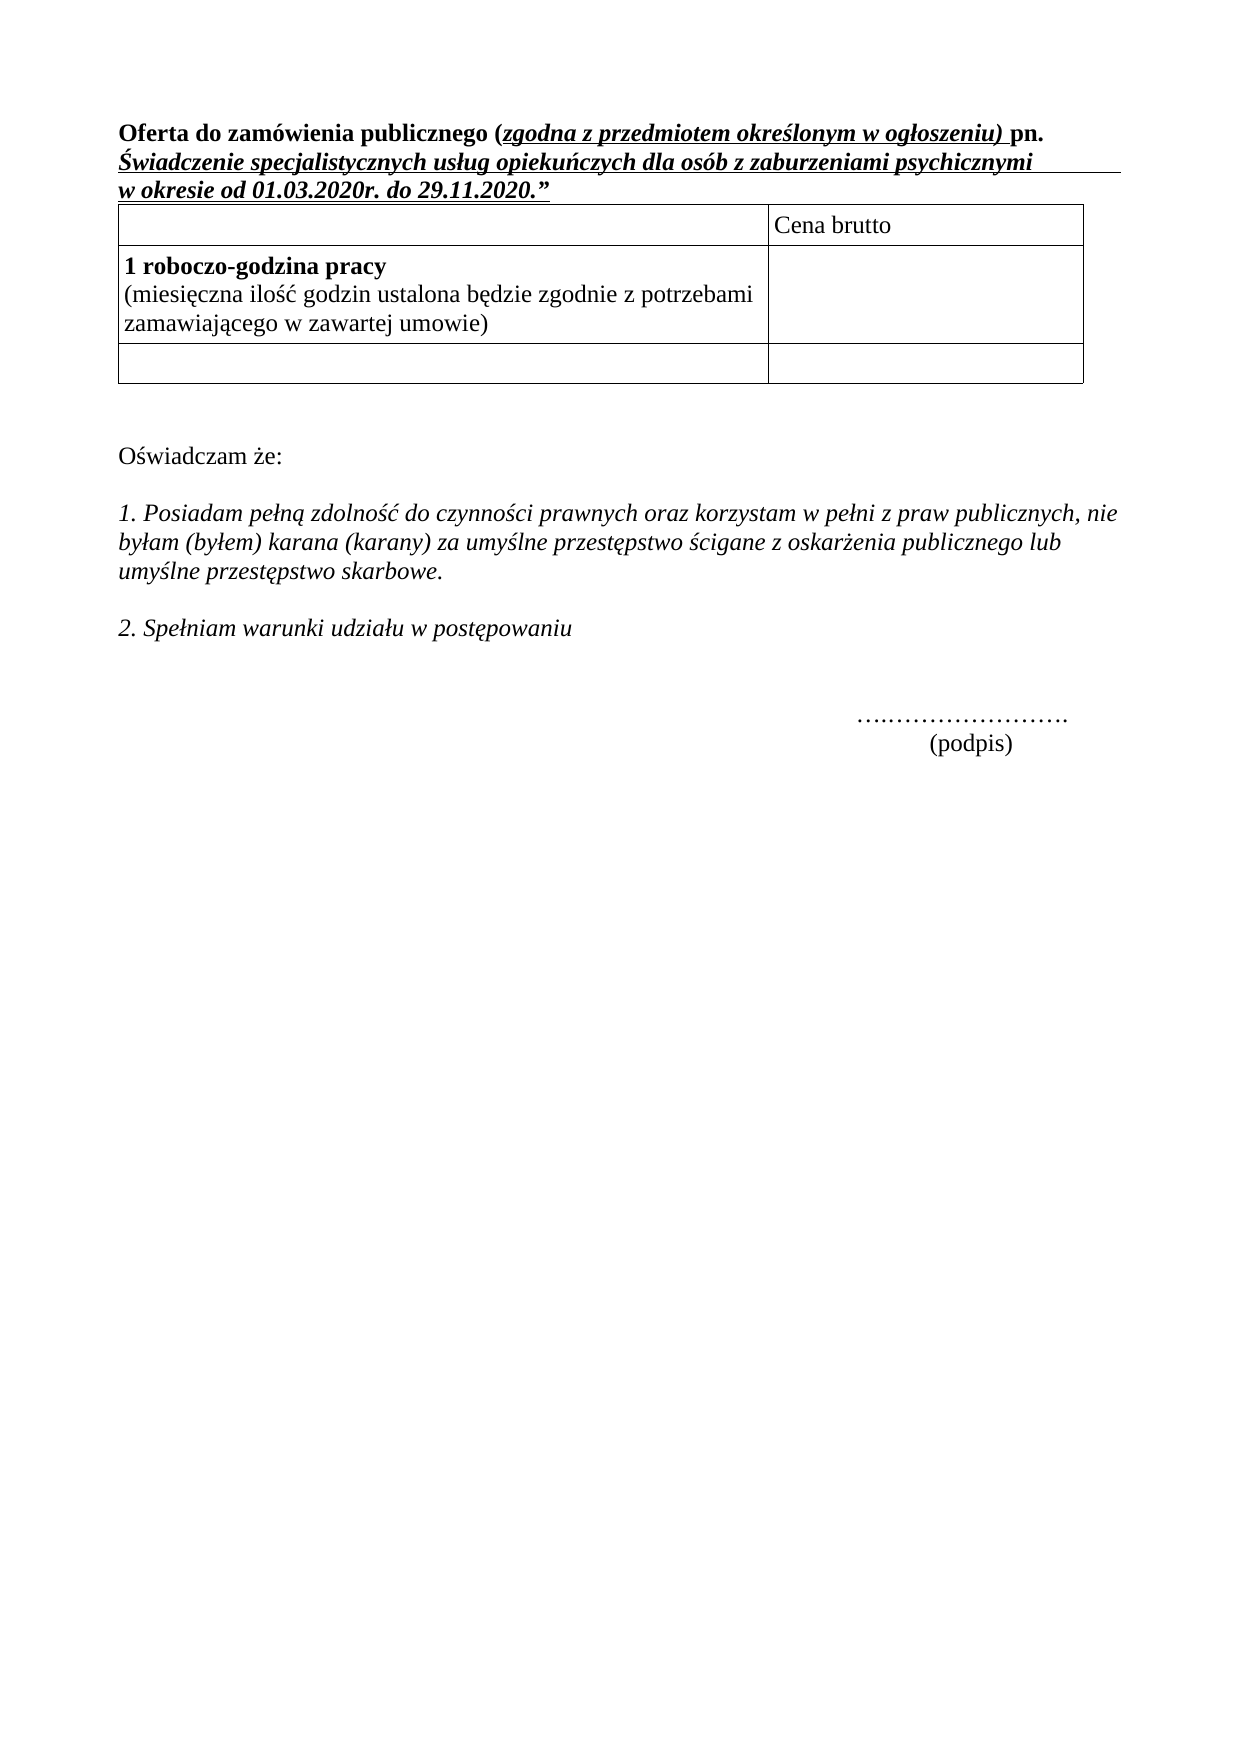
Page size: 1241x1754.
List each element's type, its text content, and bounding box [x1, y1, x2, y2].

table_header [119, 205, 768, 245]
table_cell 1 roboczo-godzina pracy (miesięczna ilość godzin ustalona będzie zgodnie z potrzebami zamawiającego w zawartej umowie) [119, 246, 768, 343]
text ….…………………. (podpis) [118, 699, 1122, 757]
text Oświadczam że: [118, 441, 1122, 469]
table_cell [769, 246, 1083, 343]
text 1. Posiadam pełną zdolność do czynności prawnych oraz korzystam w pełni z praw publicznych, nie byłam (byłem) karana (karany) za umyślne przestępstwo ścigane z oskarżenia publicznego lub umyślne przestępstwo skarbowe. [118, 498, 1122, 584]
table_header Cena brutto [769, 205, 1083, 245]
table_cell [769, 344, 1083, 383]
table_cell [119, 344, 768, 383]
text Oferta do zamówienia publicznego (zgodna z przedmiotem określonym w ogłoszeniu) pn. Świadczenie specjalistycznych usług opiekuńczych dla osób z zaburzeniami psychicznymi w okresie od 01.03.2020r. do 29.11.2020.” [118, 118, 1122, 204]
text 2. Spełniam warunki udziału w postępowaniu [118, 613, 1122, 642]
